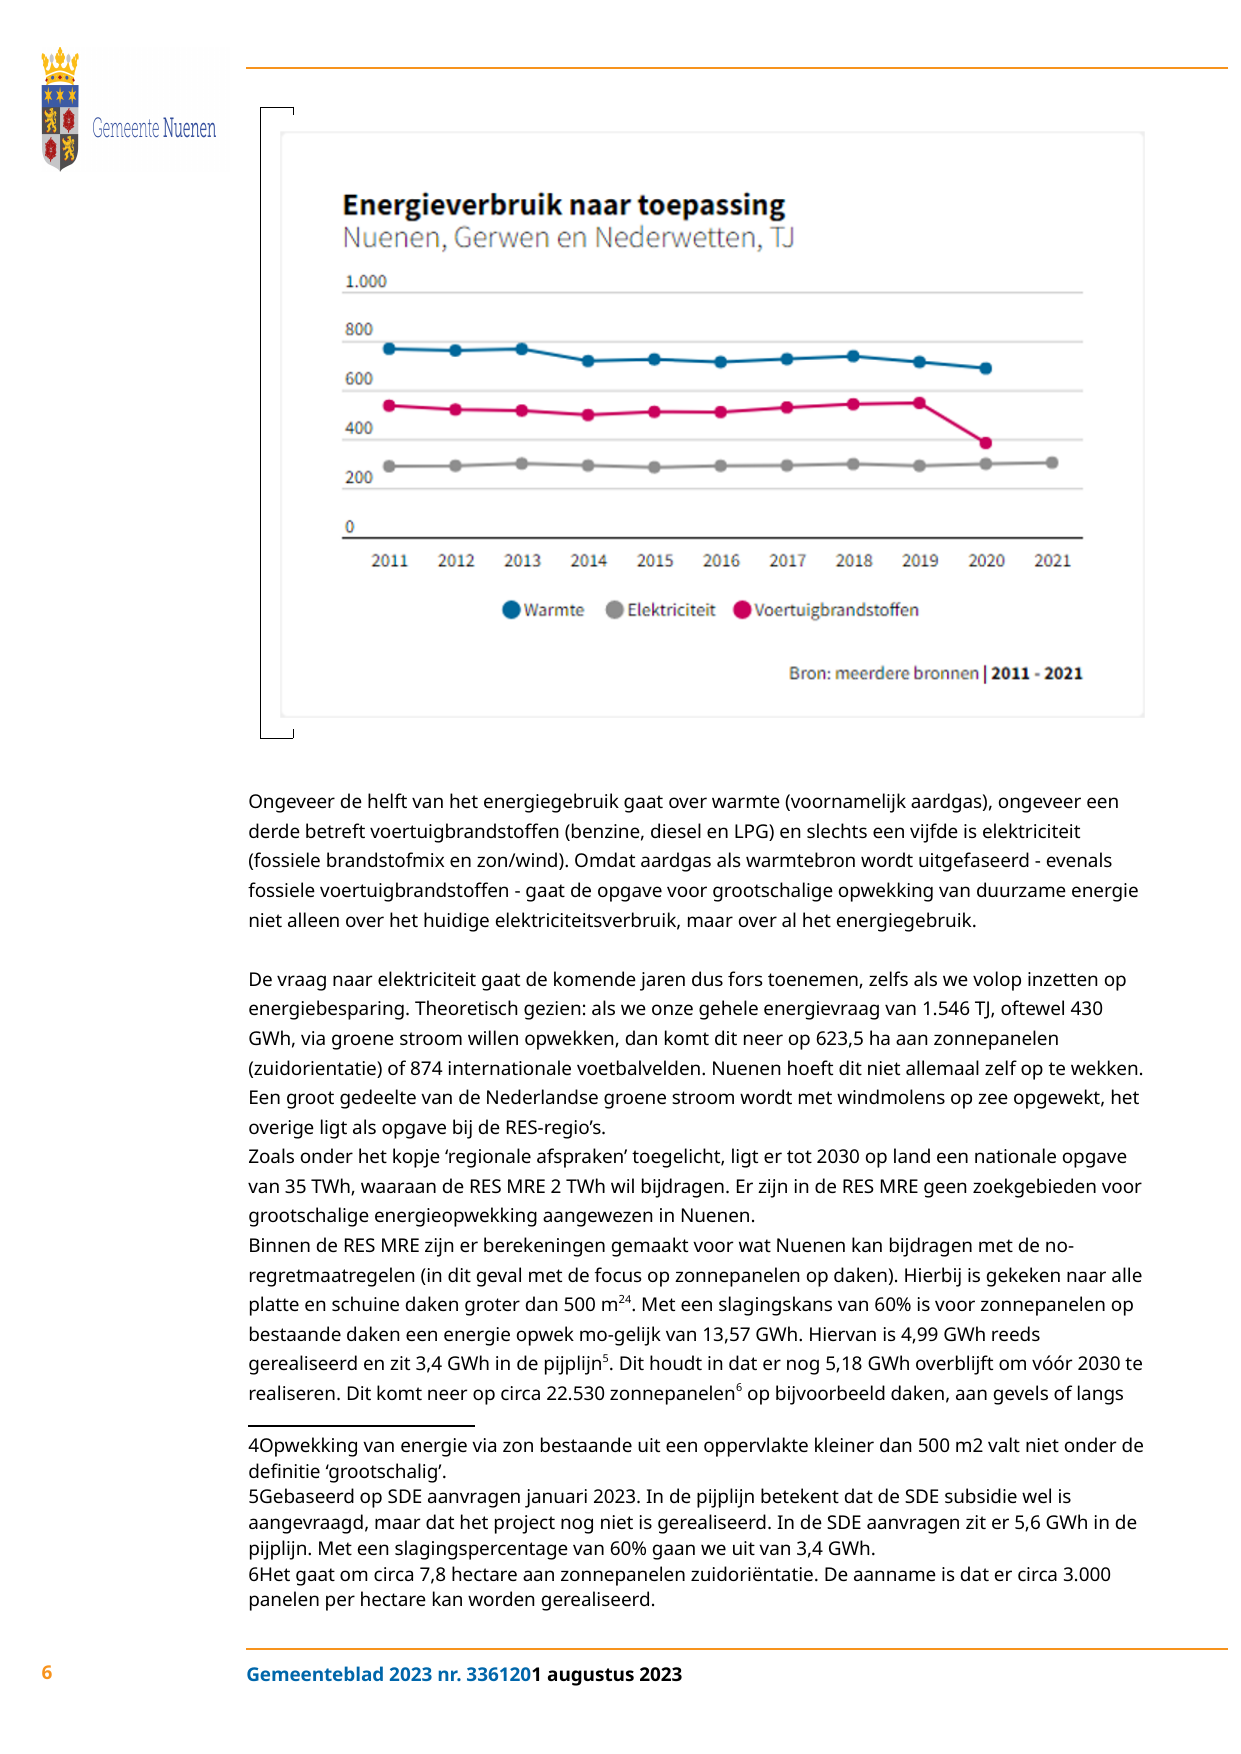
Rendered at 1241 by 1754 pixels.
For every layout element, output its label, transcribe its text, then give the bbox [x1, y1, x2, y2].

picture [268, 115, 1155, 729]
text Ongeveer de helft van het energiegebruik gaat over warmte (voornamelijk aardgas), ongeveer een derde betreft voertuigbrandstoffen (benzine, diesel en LPG) en slechts een vijfde is elektriciteit (fossiele brandstofmix en zon/wind). Omdat aardgas als warmtebron wordt uitgefaseerd - evenals fossiele voertuigbrandstoffen - gaat de opgave voor grootschalige opwekking van duurzame energie niet alleen over het huidige elektriciteitsverbruik, maar over al het energiegebruik. [248, 788, 1152, 933]
text Opwekking van energie via zon bestaande uit een oppervlakte kleiner dan 500 m2 valt niet onder de definitie ‘grootschalig’. [248, 1432, 1152, 1483]
picture [41, 47, 231, 172]
text Het gaat om circa 7,8 hectare aan zonnepanelen zuidoriëntatie. De aanname is dat er circa 3.000 panelen per hectare kan worden gerealiseerd. [248, 1561, 1152, 1612]
text Zoals onder het kopje ‘regionale afspraken’ toegelicht, ligt er tot 2030 op land een nationale opgave van 35 TWh, waaraan de RES MRE 2 TWh wil bijdragen. Er zijn in de RES MRE geen zoekgebieden voor grootschalige energieopwekking aangewezen in Nuenen. [248, 1143, 1152, 1228]
text Gebaseerd op SDE aanvragen januari 2023. In de pijplijn betekent dat de SDE subsidie wel is aangevraagd, maar dat het project nog niet is gerealiseerd. In de SDE aanvragen zit er 5,6 GWh in de pijplijn. Met een slagingspercentage van 60% gaan we uit van 3,4 GWh. [248, 1483, 1152, 1561]
text De vraag naar elektriciteit gaat de komende jaren dus fors toenemen, zelfs als we volop inzetten op energiebesparing. Theoretisch gezien: als we onze gehele energievraag van 1.546 TJ, oftewel 430 GWh, via groene stroom willen opwekken, dan komt dit neer op 623,5 ha aan zonnepanelen (zuidorientatie) of 874 internationale voetbalvelden. Nuenen hoeft dit niet allemaal zelf op te wekken. Een groot gedeelte van de Nederlandse groene stroom wordt met windmolens op zee opgewekt, het overige ligt als opgave bij de RES-regio’s. [248, 966, 1152, 1140]
text Binnen de RES MRE zijn er berekeningen gemaakt voor wat Nuenen kan bijdragen met de no-regretmaatregelen (in dit geval met de focus op zonnepanelen op daken). Hierbij is gekeken naar alle platte en schuine daken groter dan 500 m2. Met een slagingskans van 60% is voor zonnepanelen op bestaande daken een energie opwek mo-gelijk van 13,57 GWh. Hiervan is 4,99 GWh reeds gerealiseerd en zit 3,4 GWh in de pijplijn. Dit houdt in dat er nog 5,18 GWh overblijft om vóór 2030 te realiseren. Dit komt neer op circa 22.530 zonnepanelen op bijvoorbeeld daken, aan gevels of langs [248, 1232, 1152, 1406]
